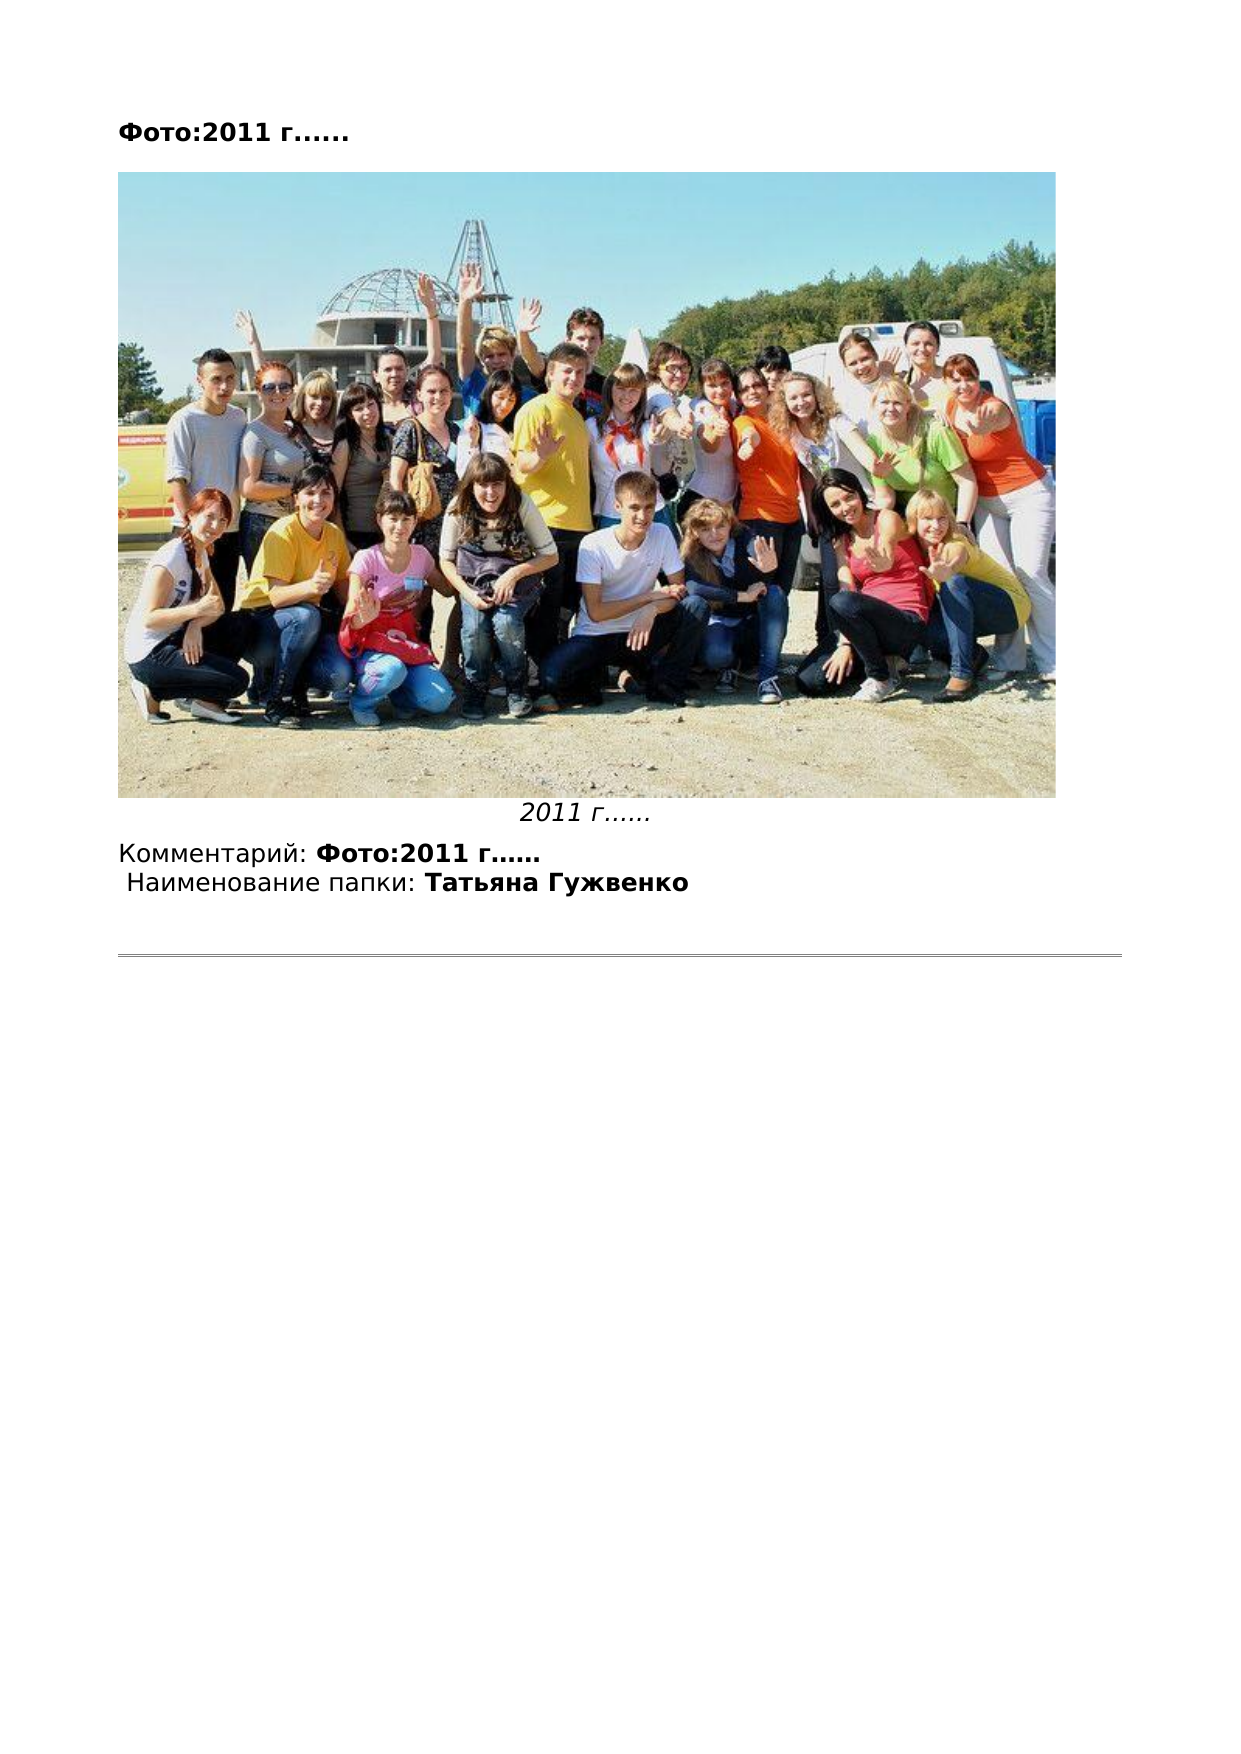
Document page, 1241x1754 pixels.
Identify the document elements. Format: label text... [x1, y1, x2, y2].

text Комментарий: Фото:2011 г…… Наименование папки: Татьяна Гужвенко [118, 839, 1122, 927]
picture [118, 172, 1056, 798]
text 2011 г...... [118, 798, 1056, 827]
subtitle Фото:2011 г...... [118, 118, 1122, 147]
